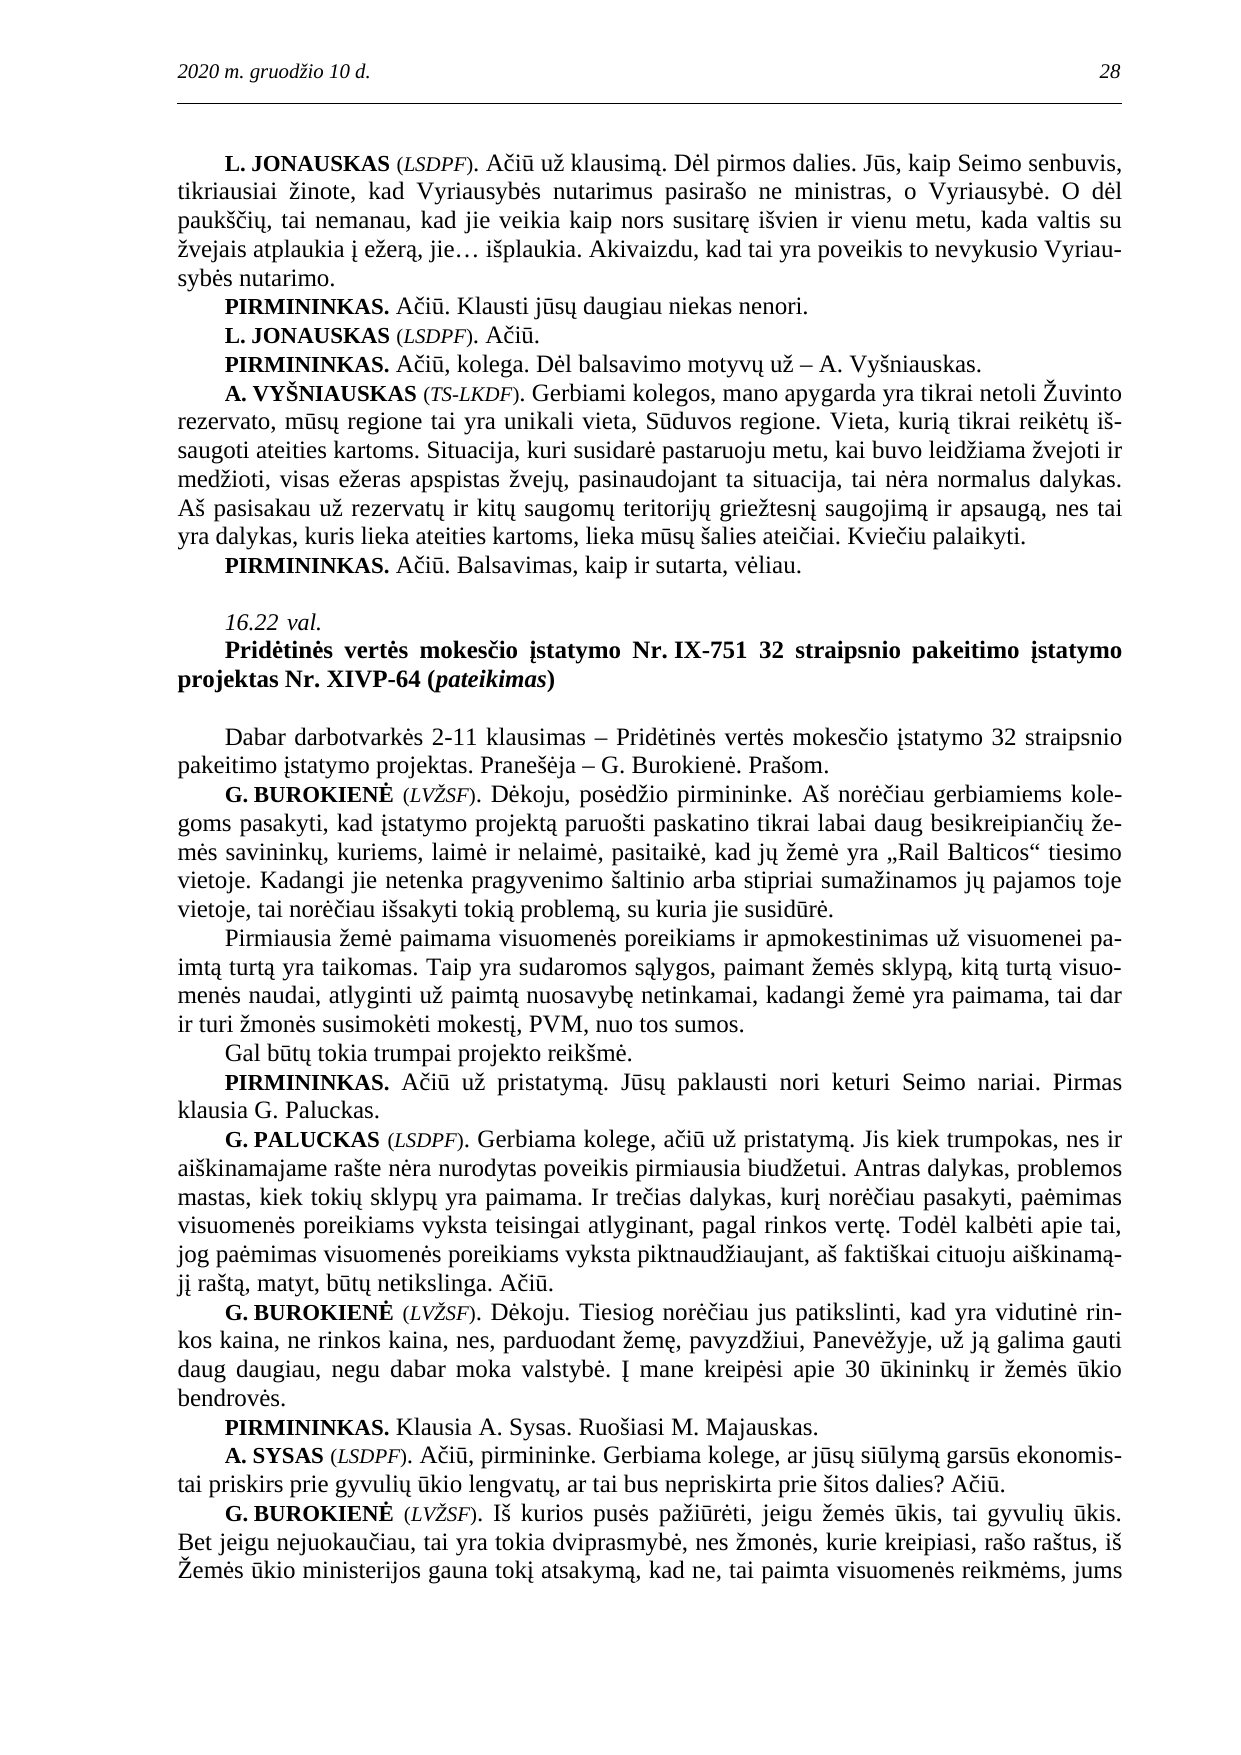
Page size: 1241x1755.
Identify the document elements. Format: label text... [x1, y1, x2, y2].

text 16.22 val. [224, 608, 1122, 635]
text A. VYŠNIAUSKAS (TS-LKDF). Ger­bia­mi ko­le­gos, ma­no apy­gar­da yra tik­rai ne­to­li Žu­vin­to re­zer­va­to, mū­sų re­gio­ne tai yra uni­ka­li vie­ta, Sū­du­vos re­gio­ne. Vie­ta, ku­rią tik­rai rei­kė­tų iš­sau­go­ti at­ei­ties kar­toms. Si­tu­a­ci­ja, ku­ri su­si­da­rė pas­ta­ruo­ju me­tu, kai bu­vo lei­džia­ma žve­jo­ti ir me­džio­ti, vi­sas eže­ras ap­spis­tas žve­jų, pa­si­nau­do­jant ta si­tu­a­ci­ja, tai nė­ra nor­ma­lus da­ly­kas. Aš pa­si­sa­kau už re­zer­va­tų ir ki­tų sau­go­mų te­ri­to­ri­jų griež­tes­nį sau­go­ji­mą ir ap­sau­gą, nes tai yra da­ly­kas, ku­ris lie­ka at­ei­ties kar­toms, lie­ka mū­sų ša­lies at­ei­čiai. Kvie­čiu pa­lai­ky­ti. [177, 378, 1122, 550]
text PIRMININKAS. Ačiū. Bal­sa­vi­mas, kaip ir su­tar­ta, vė­liau. [177, 550, 1122, 579]
text A. SYSAS (LSDPF). Ačiū, pir­mi­nin­ke. Ger­bia­ma ko­le­ge, ar jū­sų siū­ly­mą gar­sūs eko­no­mis­tai pri­skirs prie gy­vu­lių ūkio leng­va­tų, ar tai bus ne­pri­skir­ta prie ši­tos da­lies? Ačiū. [177, 1440, 1122, 1498]
text G. BUROKIENĖ (LVŽSF). Dė­ko­ju, po­sė­džio pir­mi­nin­ke. Aš no­rė­čiau ger­bia­miems ko­le­goms pa­sa­ky­ti, kad įsta­ty­mo pro­jek­tą pa­ruoš­ti pa­ska­ti­no tik­rai la­bai daug be­si­krei­pian­čių že­mės sa­vi­nin­kų, ku­riems, lai­mė ir ne­lai­mė, pa­si­tai­kė, kad jų že­mė yra „Rail Bal­ti­cos“ tie­si­mo vie­to­je. Ka­dan­gi jie ne­ten­ka pra­gy­ve­ni­mo šal­ti­nio ar­ba stip­riai su­ma­ži­na­mos jų pa­ja­mos to­je vie­to­je, tai no­rė­čiau iš­sa­ky­ti to­kią pro­ble­mą, su ku­ria jie su­si­dū­rė. [177, 779, 1122, 923]
text G. BUROKIENĖ (LVŽSF). Dė­ko­ju. Tie­siog no­rė­čiau jus pa­tiks­lin­ti, kad yra vi­du­ti­nė rin­kos kai­na, ne rin­kos kai­na, nes, par­duo­dant že­mę, pa­vyz­džiui, Pa­ne­vė­žy­je, už ją ga­li­ma gau­ti daug dau­giau, ne­gu da­bar mo­ka vals­ty­bė. Į ma­ne krei­pė­si apie 30 ūki­nin­kų ir že­mės ūkio bendro­vės. [177, 1297, 1122, 1412]
text Pir­miau­sia že­mė pa­ima­ma vi­suo­me­nės po­rei­kiams ir ap­mo­kes­ti­ni­mas už vi­suo­me­nei pa­im­tą tur­tą yra tai­ko­mas. Taip yra su­da­ro­mos są­ly­gos, pa­imant že­mės skly­pą, ki­tą tur­tą vi­suo­me­nės nau­dai, at­ly­gin­ti už pa­im­tą nuo­sa­vy­bę ne­tin­ka­mai, ka­dan­gi že­mė yra pa­ima­ma, tai dar ir tu­ri žmo­nės su­si­mo­kė­ti mo­kes­tį, PVM, nuo tos su­mos. [177, 923, 1122, 1038]
text G. BUROKIENĖ (LVŽSF). Iš ku­rios pu­sės pa­žiū­rė­ti, jei­gu že­mės ūkis, tai gy­vu­lių ūkis. Bet jei­gu ne­juo­kau­čiau, tai yra to­kia dvi­pras­my­bė, nes žmo­nės, ku­rie krei­pia­si, ra­šo raš­tus, iš Že­mės ūkio mi­nis­te­ri­jos gau­na to­kį at­sa­ky­mą, kad ne, tai pa­im­ta vi­suo­me­nės reik­mėms, jums [177, 1498, 1122, 1584]
text PIRMININKAS. Ačiū už pri­sta­ty­mą. Jū­sų pa­klaus­ti no­ri ke­tu­ri Sei­mo na­riai. Pir­mas klau­sia G. Pa­luc­kas. [177, 1067, 1122, 1124]
text PIRMININKAS. Ačiū. Klaus­ti jū­sų dau­giau nie­kas ne­no­ri. [177, 291, 1122, 320]
text PIRMININKAS. Ačiū, ko­le­ga. Dėl bal­sa­vi­mo mo­ty­vų už – A. Vyš­niaus­kas. [177, 349, 1122, 378]
text Da­bar dar­bo­tvarkės 2-11 klau­si­mas – Pri­dė­ti­nės ver­tės mo­kes­čio įsta­ty­mo 32 straips­nio pa­kei­ti­mo įsta­ty­mo pro­jek­tas. Pra­ne­šė­ja – G. Bu­ro­kie­nė. Pra­šom. [177, 722, 1122, 779]
text L. JONAUSKAS (LSDPF). Ačiū. [177, 320, 1122, 349]
text L. JONAUSKAS (LSDPF). Ačiū už klau­si­mą. Dėl pir­mos da­lies. Jūs, kaip Sei­mo sen­bu­vis, tik­riau­siai ži­no­te, kad Vy­riau­sy­bės nu­ta­ri­mus pa­si­ra­šo ne mi­nist­ras, o Vy­riau­sy­bė. O dėl paukš­čių, tai ne­ma­nau, kad jie vei­kia kaip nors su­si­ta­rę iš­vien ir vie­nu me­tu, ka­da val­tis su žve­jais at­plau­kia į eže­rą, jie… iš­plau­kia. Aki­vaiz­du, kad tai yra po­vei­kis to ne­vy­ku­sio Vy­riau­sy­bės nu­ta­ri­mo. [177, 148, 1122, 291]
text PIRMININKAS. Klau­sia A. Sy­sas. Ruo­šia­si M. Ma­jaus­kas. [177, 1412, 1122, 1440]
text Pri­dė­ti­nės ver­tės mo­kes­čio įsta­ty­mo Nr. IX-751 32 straips­nio pa­kei­ti­mo įsta­ty­mo pro­jek­tas Nr. XIVP-64 (pa­tei­ki­mas) [177, 635, 1122, 693]
text Gal bū­tų to­kia trum­pai pro­jek­to reikš­mė. [177, 1038, 1122, 1067]
text G. PALUCKAS (LSDPF). Ger­bia­ma ko­le­ge, ačiū už pri­sta­ty­mą. Jis kiek trum­po­kas, nes ir aiš­ki­na­ma­ja­me raš­te nė­ra nu­ro­dy­tas po­vei­kis pir­miau­sia biu­dže­tui. Ant­ras da­ly­kas, pro­ble­mos mas­tas, kiek to­kių skly­pų yra pa­ima­ma. Ir tre­čias da­ly­kas, ku­rį no­rė­čiau pa­sa­ky­ti, pa­ė­mi­mas vi­suo­me­nės po­rei­kiams vyks­ta tei­sin­gai at­ly­gi­nant, pa­gal rin­kos ver­tę. To­dėl kal­bė­ti apie tai, jog pa­ė­mi­mas vi­suo­me­nės po­rei­kiams vyks­ta pik­tnau­džiau­jant, aš fak­tiš­kai ci­tuo­ju aiš­ki­na­mą­jį raš­tą, ma­tyt, bū­tų ne­tiks­lin­ga. Ačiū. [177, 1124, 1122, 1297]
